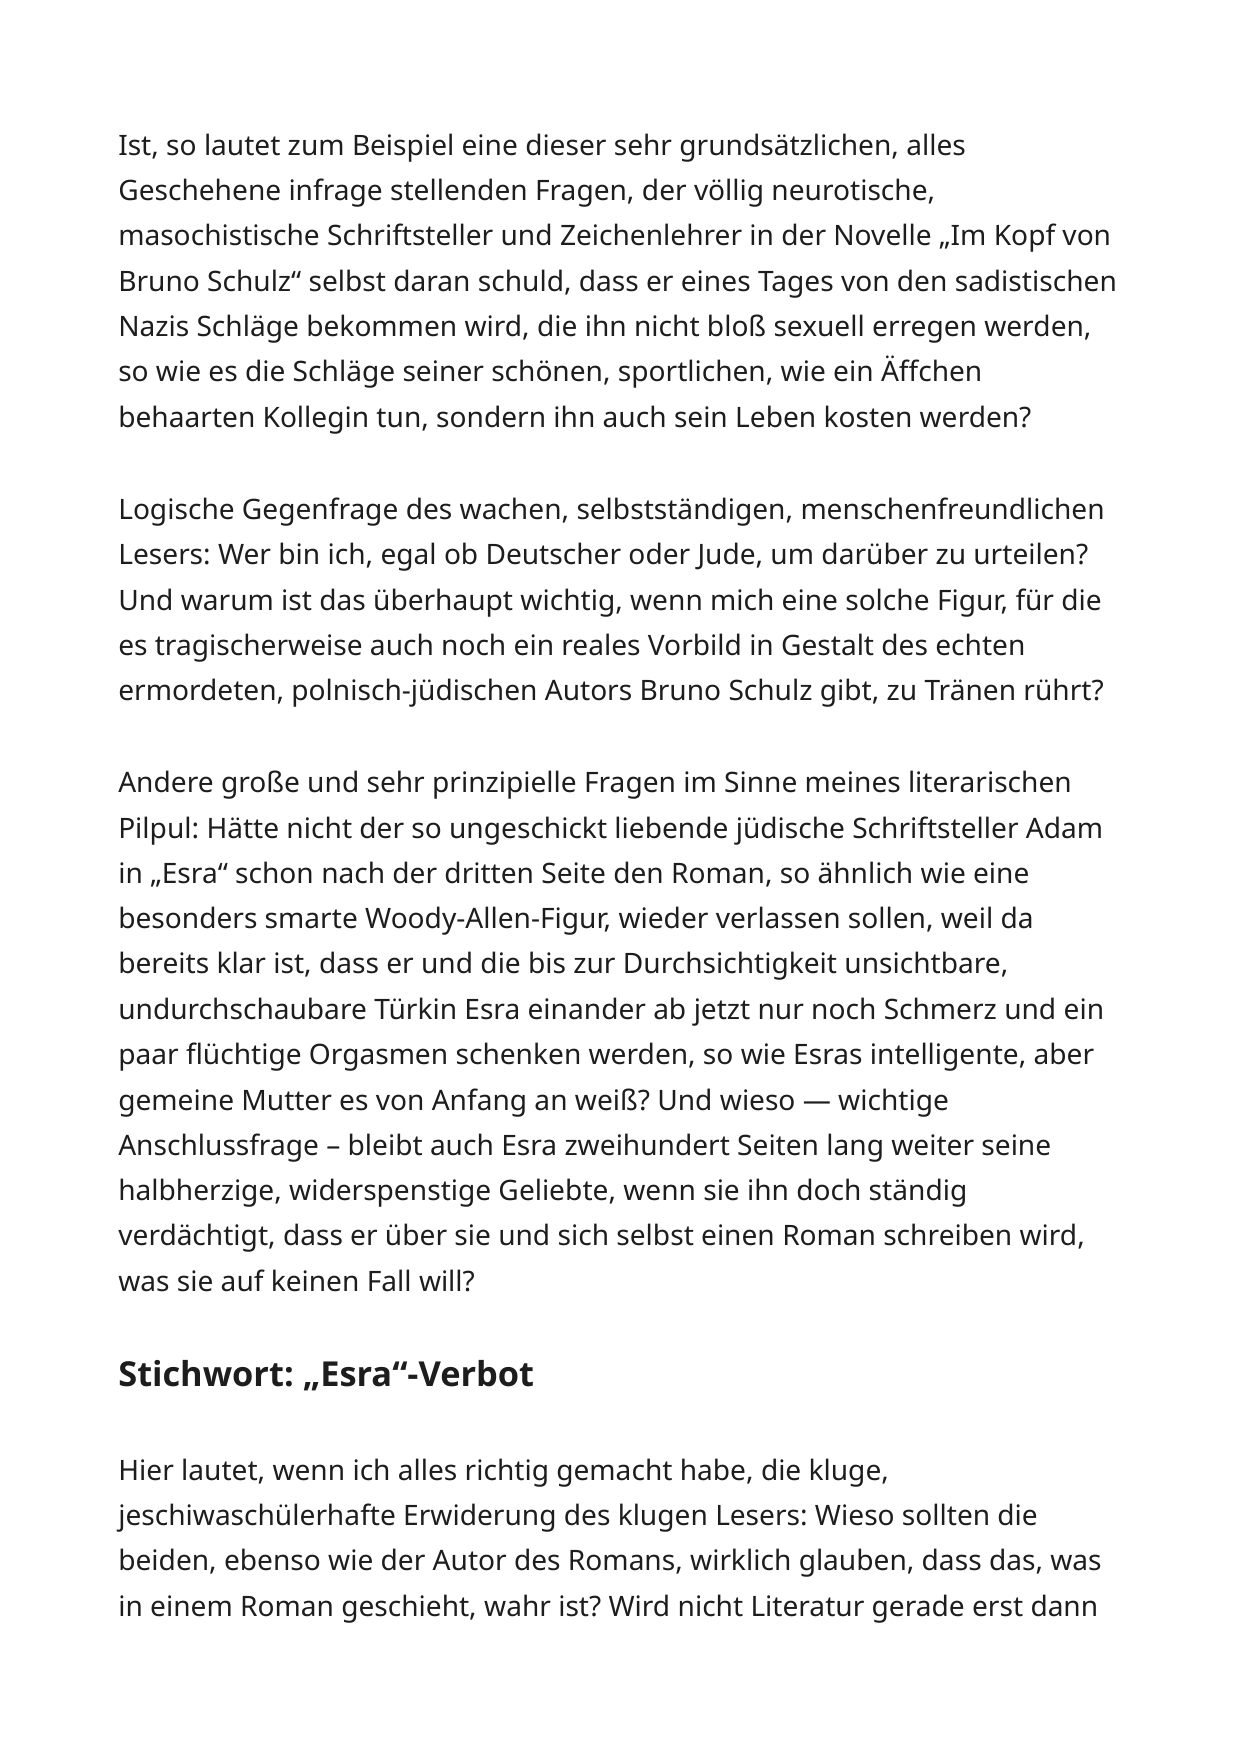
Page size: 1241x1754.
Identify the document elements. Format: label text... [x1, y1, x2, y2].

text Ist, so lautet zum Beispiel eine dieser sehr grundsätzlichen, alles Geschehene infrage stellenden Fragen, der völlig neurotische, masochistische Schriftsteller und Zeichenlehrer in der Novelle „Im Kopf von Bruno Schulz“ selbst daran schuld, dass er eines Tages von den sadistischen Nazis Schläge bekommen wird, die ihn nicht bloß sexuell erregen werden, so wie es die Schläge seiner schönen, sportlichen, wie ein Äffchen behaarten Kollegin tun, sondern ihn auch sein Leben kosten werden? [118, 118, 1122, 435]
subtitle Stichwort: „Esra“-Verbot [118, 1346, 1122, 1396]
text Hier lautet, wenn ich alles richtig gemacht habe, die kluge, jeschiwaschülerhafte Erwiderung des klugen Lesers: Wieso sollten die beiden, ebenso wie der Autor des Romans, wirklich glauben, dass das, was in einem Roman geschieht, wahr ist? Wird nicht Literatur gerade erst dann [118, 1443, 1122, 1624]
text Andere große und sehr prinzipielle Fragen im Sinne meines literarischen Pilpul: Hätte nicht der so ungeschickt liebende jüdische Schriftsteller Adam in „Esra“ schon nach der dritten Seite den Roman, so ähnlich wie eine besonders smarte Woody-Allen-Figur, wieder verlassen sollen, weil da bereits klar ist, dass er und die bis zur Durchsichtigkeit unsichtbare, undurchschaubare Türkin Esra einander ab jetzt nur noch Schmerz und ein paar flüchtige Orgasmen schenken werden, so wie Esras intelligente, aber gemeine Mutter es von Anfang an weiß? Und wieso — wichtige Anschlussfrage – bleibt auch Esra zweihundert Seiten lang weiter seine halbherzige, widerspenstige Geliebte, wenn sie ihn doch ständig verdächtigt, dass er über sie und sich selbst einen Roman schreiben wird, was sie auf keinen Fall will? [118, 756, 1122, 1299]
text Logische Gegenfrage des wachen, selbstständigen, menschenfreundlichen Lesers: Wer bin ich, egal ob Deutscher oder Jude, um darüber zu urteilen? Und warum ist das überhaupt wichtig, wenn mich eine solche Figur, für die es tragischerweise auch noch ein reales Vorbild in Gestalt des echten ermordeten, polnisch-jüdischen Autors Bruno Schulz gibt, zu Tränen rührt? [118, 482, 1122, 709]
